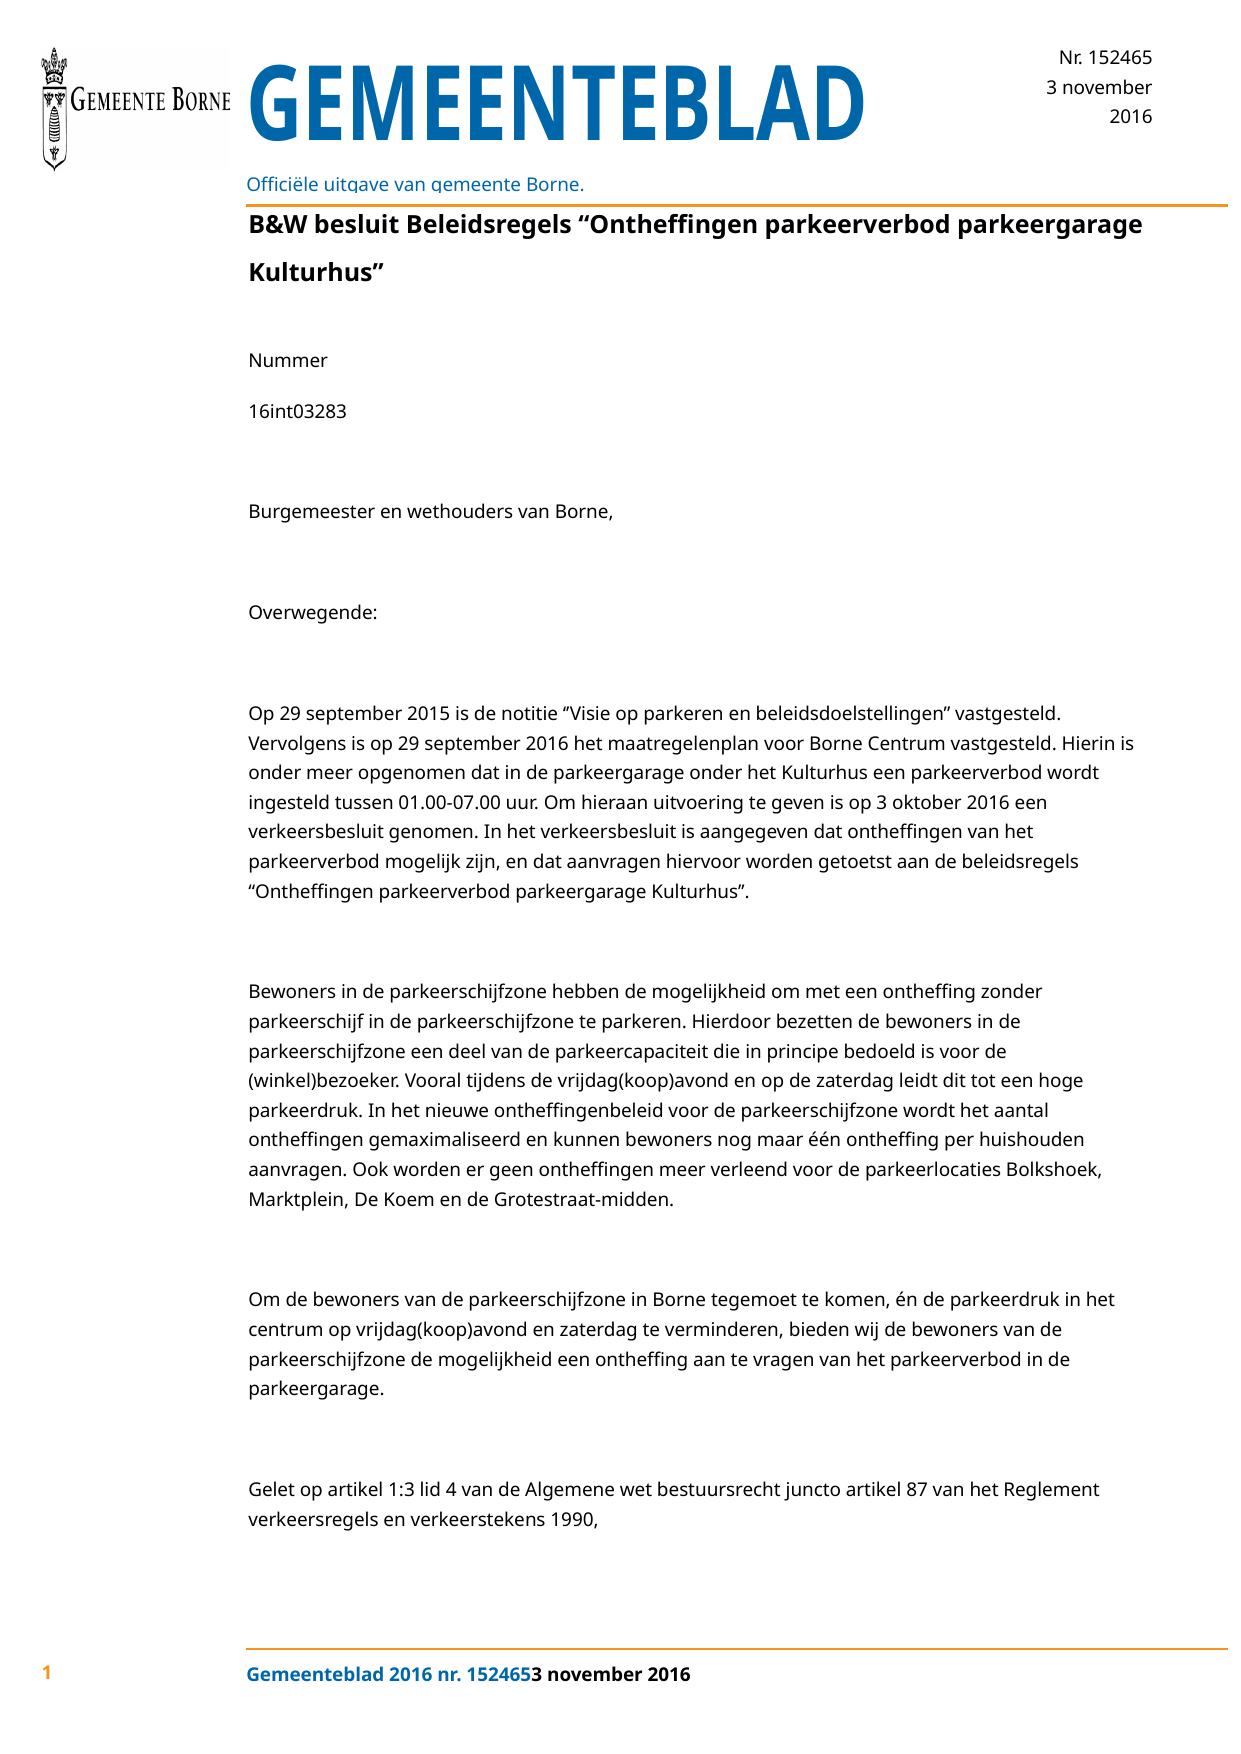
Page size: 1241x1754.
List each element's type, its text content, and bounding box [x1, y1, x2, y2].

picture [41, 47, 231, 172]
text Nummer [248, 347, 1152, 373]
text Burgemeester en wethouders van Borne, [248, 499, 1152, 524]
text Op 29 september 2015 is de notitie ‘’Visie op parkeren en beleidsdoelstellingen’’ vastgesteld. Vervolgens is op 29 september 2016 het maatregelenplan voor Borne Centrum vastgesteld. Hierin is onder meer opgenomen dat in de parkeergarage onder het Kulturhus een parkeerverbod wordt ingesteld tussen 01.00-07.00 uur. Om hieraan uitvoering te geven is op 3 oktober 2016 een verkeersbesluit genomen. In het verkeersbesluit is aangegeven dat ontheffingen van het parkeerverbod mogelijk zijn, en dat aanvragen hiervoor worden getoetst aan de beleidsregels “Ontheffingen parkeerverbod parkeergarage Kulturhus’’. [248, 700, 1152, 904]
text 16int03283 [248, 398, 1152, 424]
text Om de bewoners van de parkeerschijfzone in Borne tegemoet te komen, én de parkeerdruk in het centrum op vrijdag(koop)avond en zaterdag te verminderen, bieden wij de bewoners van de parkeerschijfzone de mogelijkheid een ontheffing aan te vragen van het parkeerverbod in de parkeergarage. [248, 1287, 1152, 1401]
text Overwegende: [248, 599, 1152, 625]
text B&W besluit Beleidsregels “Ontheffingen parkeerverbod parkeergarage Kulturhus” [248, 207, 1152, 288]
text Gelet op artikel 1:3 lid 4 van de Algemene wet bestuursrecht juncto artikel 87 van het Reglement verkeersregels en verkeerstekens 1990, [248, 1476, 1152, 1532]
text Bewoners in de parkeerschijfzone hebben de mogelijkheid om met een ontheffing zonder parkeerschijf in de parkeerschijfzone te parkeren. Hierdoor bezetten de bewoners in de parkeerschijfzone een deel van de parkeercapaciteit die in principe bedoeld is voor de (winkel)bezoeker. Vooral tijdens de vrijdag(koop)avond en op de zaterdag leidt dit tot een hoge parkeerdruk. In het nieuwe ontheffingenbeleid voor de parkeerschijfzone wordt het aantal ontheffingen gemaximaliseerd en kunnen bewoners nog maar één ontheffing per huishouden aanvragen. Ook worden er geen ontheffingen meer verleend voor de parkeerlocaties Bolkshoek, Marktplein, De Koem en de Grotestraat-midden. [248, 979, 1152, 1212]
